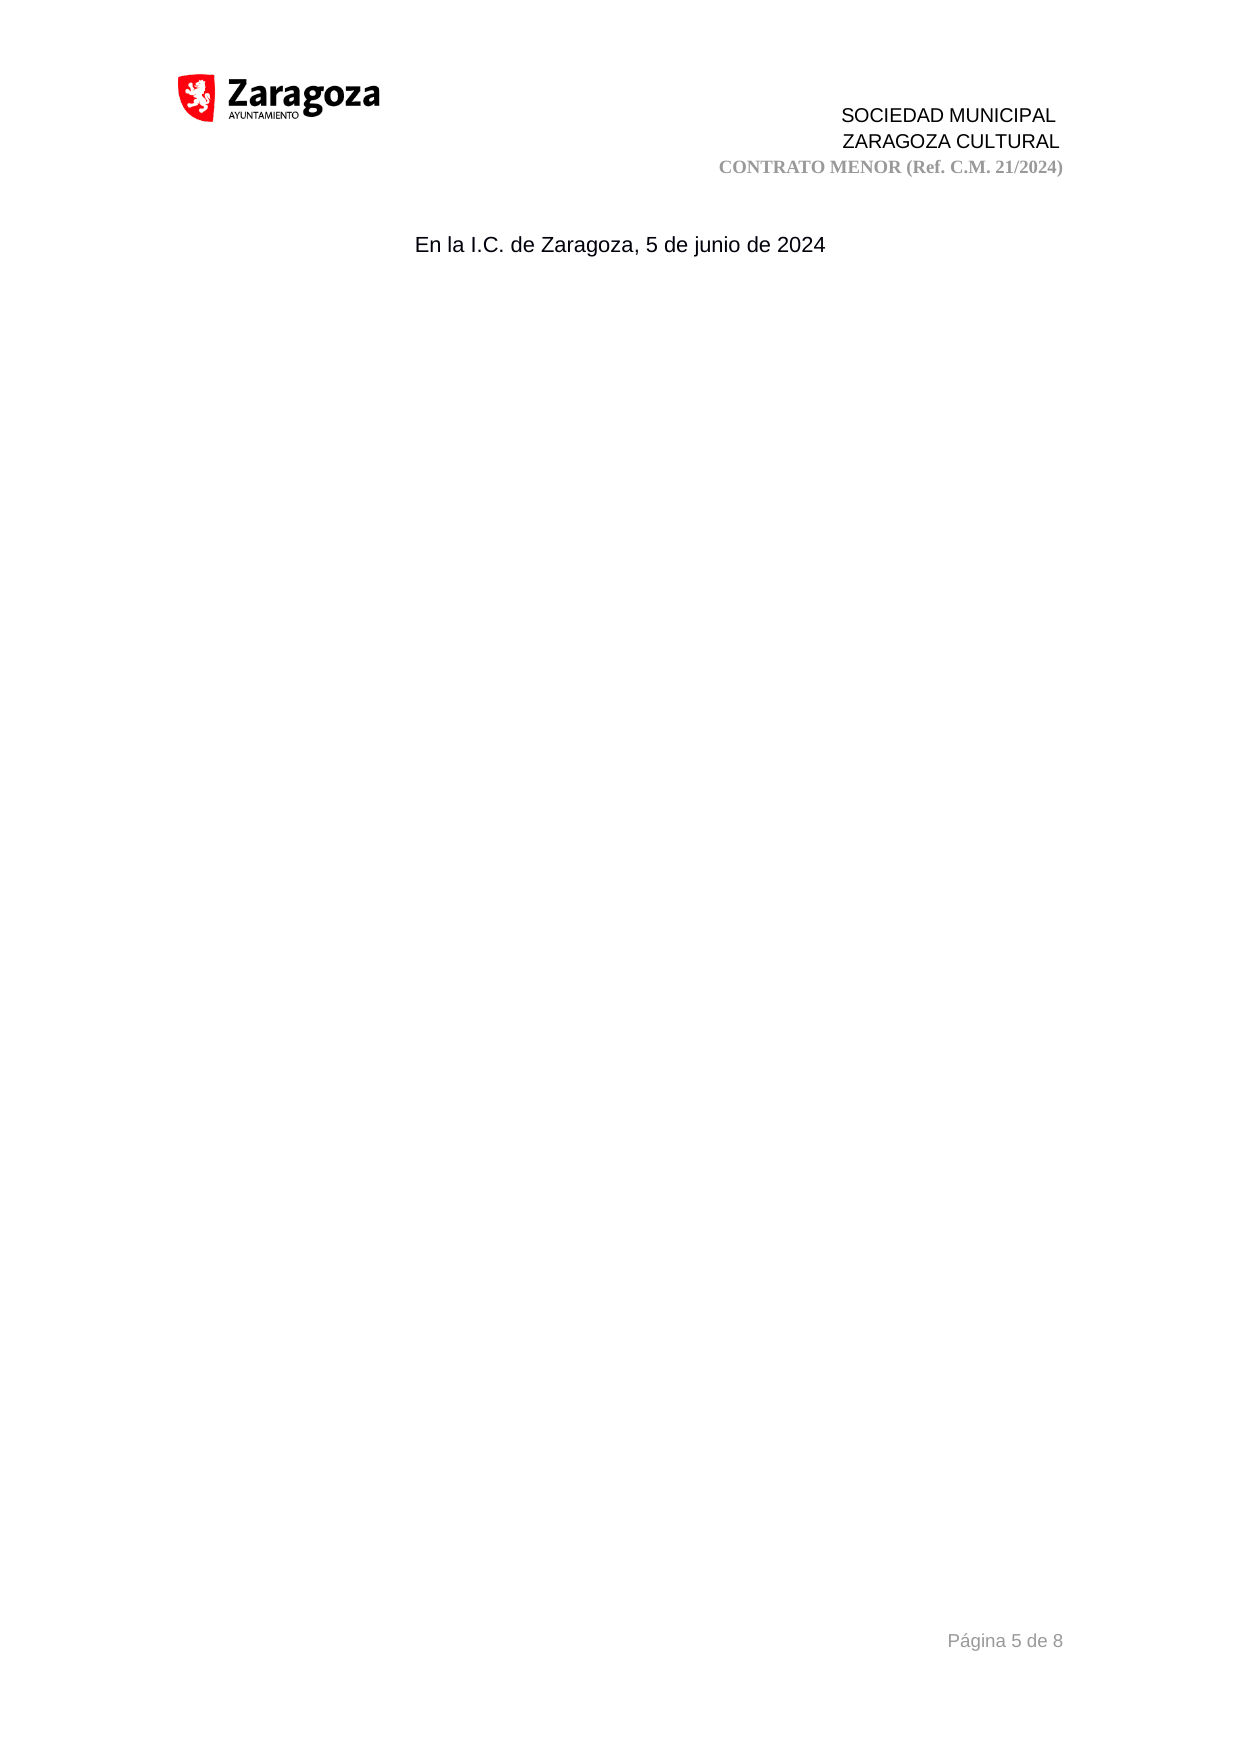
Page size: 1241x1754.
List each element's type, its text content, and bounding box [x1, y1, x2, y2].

text En la I.C. de Zaragoza, 5 de junio de 2024 [177, 232, 1063, 257]
